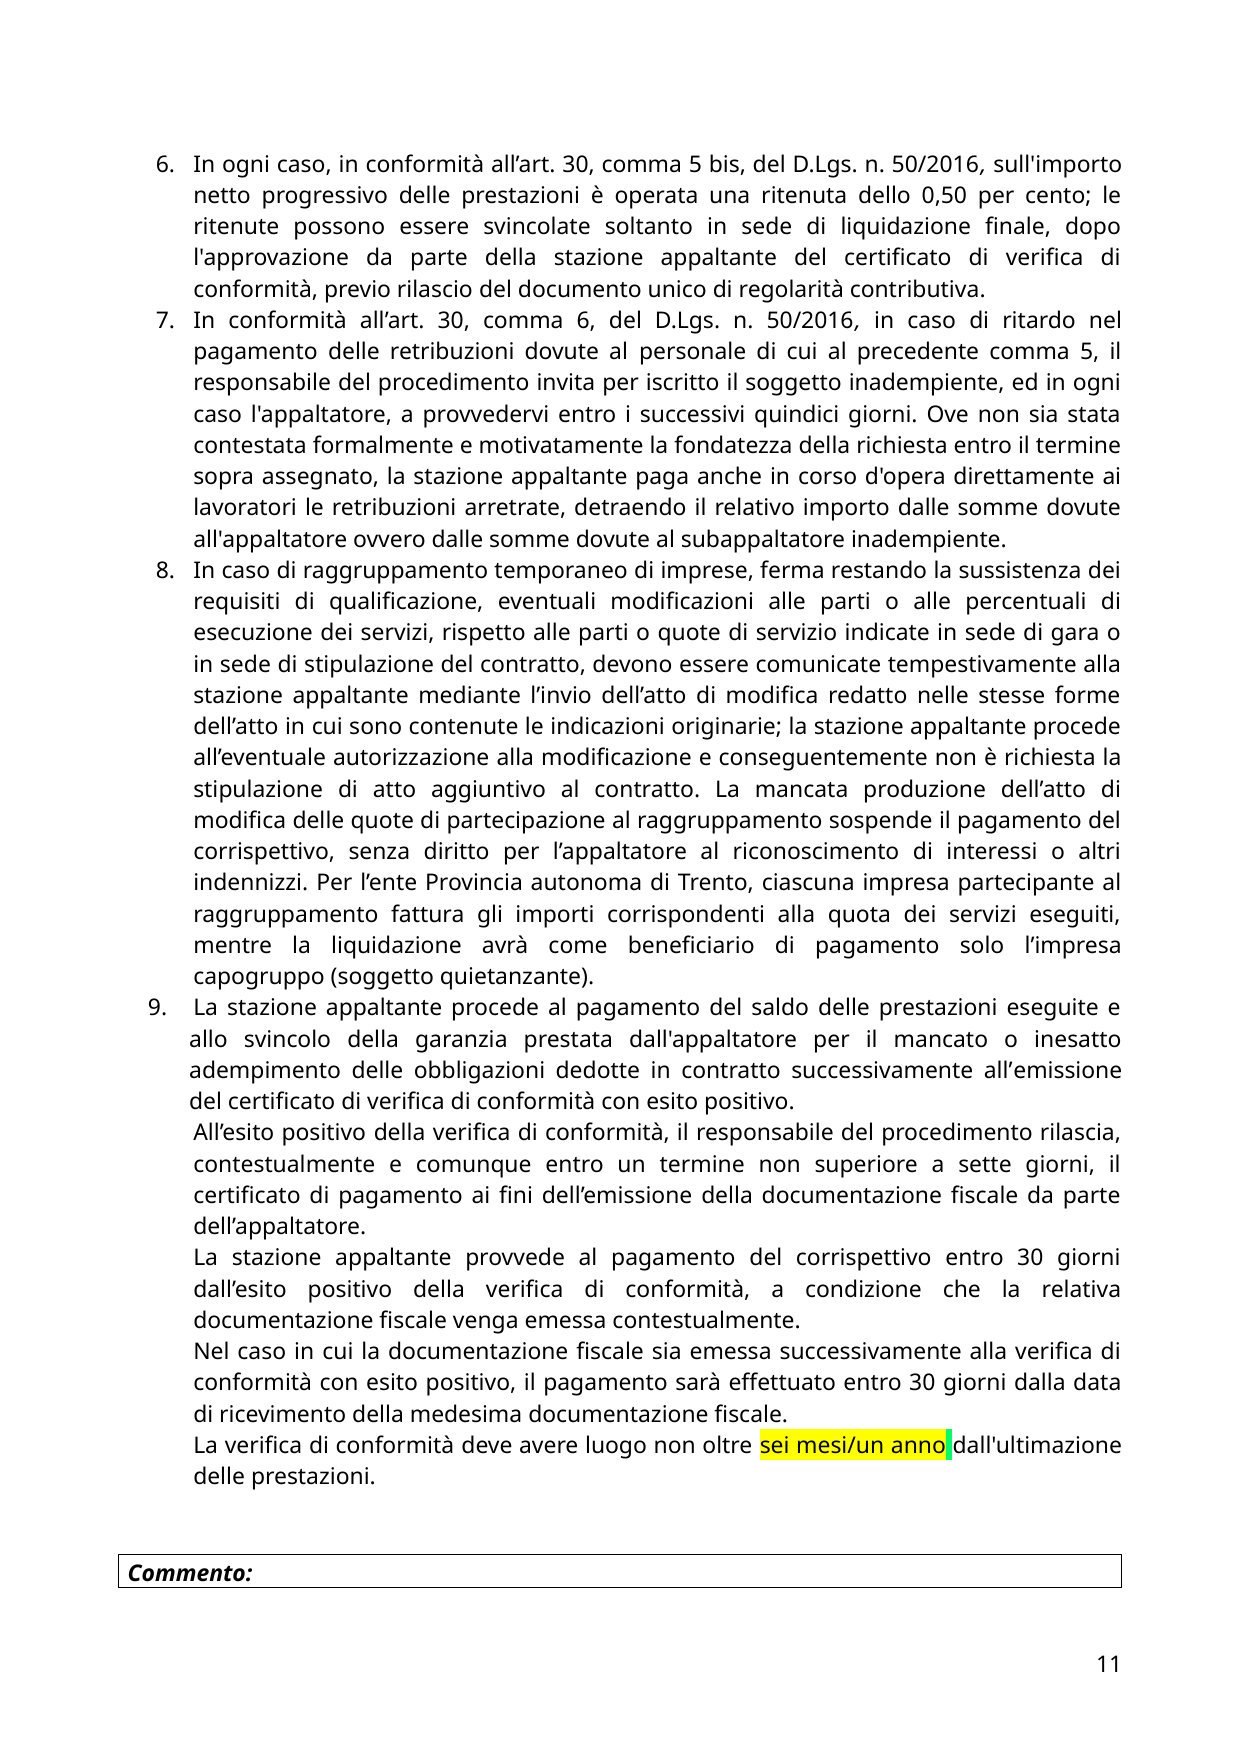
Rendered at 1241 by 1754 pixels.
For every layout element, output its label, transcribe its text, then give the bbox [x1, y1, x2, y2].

list Commento: [119, 1555, 1121, 1587]
list La stazione appaltante provvede al pagamento del corrispettivo entro 30 giorni dall’esito positivo della verifica di conformità, a condizione che la relativa documentazione fiscale venga emessa contestualmente. [156, 1241, 1122, 1335]
list La stazione appaltante procede al pagamento del saldo delle prestazioni eseguite e allo svincolo della garanzia prestata dall'appaltatore per il mancato o inesatto adempimento delle obbligazioni dedotte in contratto successivamente all’emissione del certificato di verifica di conformità con esito positivo. [148, 991, 1122, 1116]
list In caso di raggruppamento temporaneo di imprese, ferma restando la sussistenza dei requisiti di qualificazione, eventuali modificazioni alle parti o alle percentuali di esecuzione dei servizi, rispetto alle parti o quote di servizio indicate in sede di gara o in sede di stipulazione del contratto, devono essere comunicate tempestivamente alla stazione appaltante mediante l’invio dell’atto di modifica redatto nelle stesse forme dell’atto in cui sono contenute le indicazioni originarie; la stazione appaltante procede all’eventuale autorizzazione alla modificazione e conseguentemente non è richiesta la stipulazione di atto aggiuntivo al contratto. La mancata produzione dell’atto di modifica delle quote di partecipazione al raggruppamento sospende il pagamento del corrispettivo, senza diritto per l’appaltatore al riconoscimento di interessi o altri indennizzi. Per l’ente Provincia autonoma di Trento, ciascuna impresa partecipante al raggruppamento fattura gli importi corrispondenti alla quota dei servizi eseguiti, mentre la liquidazione avrà come beneficiario di pagamento solo l’impresa capogruppo (soggetto quietanzante). [156, 554, 1122, 991]
list In conformità all’art. 30, comma 6, del D.Lgs. n. 50/2016, in caso di ritardo nel pagamento delle retribuzioni dovute al personale di cui al precedente comma 5, il responsabile del procedimento invita per iscritto il soggetto inadempiente, ed in ogni caso l'appaltatore, a provvedervi entro i successivi quindici giorni. Ove non sia stata contestata formalmente e motivatamente la fondatezza della richiesta entro il termine sopra assegnato, la stazione appaltante paga anche in corso d'opera direttamente ai lavoratori le retribuzioni arretrate, detraendo il relativo importo dalle somme dovute all'appaltatore ovvero dalle somme dovute al subappaltatore inadempiente. [156, 304, 1122, 554]
list Nel caso in cui la documentazione fiscale sia emessa successivamente alla verifica di conformità con esito positivo, il pagamento sarà effettuato entro 30 giorni dalla data di ricevimento della medesima documentazione fiscale. [156, 1335, 1122, 1429]
list La verifica di conformità deve avere luogo non oltre sei mesi/un anno dall'ultimazione delle prestazioni. [156, 1429, 1122, 1491]
list All’esito positivo della verifica di conformità, il responsabile del procedimento rilascia, contestualmente e comunque entro un termine non superiore a sette giorni, il certificato di pagamento ai fini dell’emissione della documentazione fiscale da parte dell’appaltatore. [156, 1116, 1122, 1241]
list In ogni caso, in conformità all’art. 30, comma 5 bis, del D.Lgs. n. 50/2016, sull'importo netto progressivo delle prestazioni è operata una ritenuta dello 0,50 per cento; le ritenute possono essere svincolate soltanto in sede di liquidazione finale, dopo l'approvazione da parte della stazione appaltante del certificato di verifica di conformità, previo rilascio del documento unico di regolarità contributiva. [156, 148, 1122, 304]
